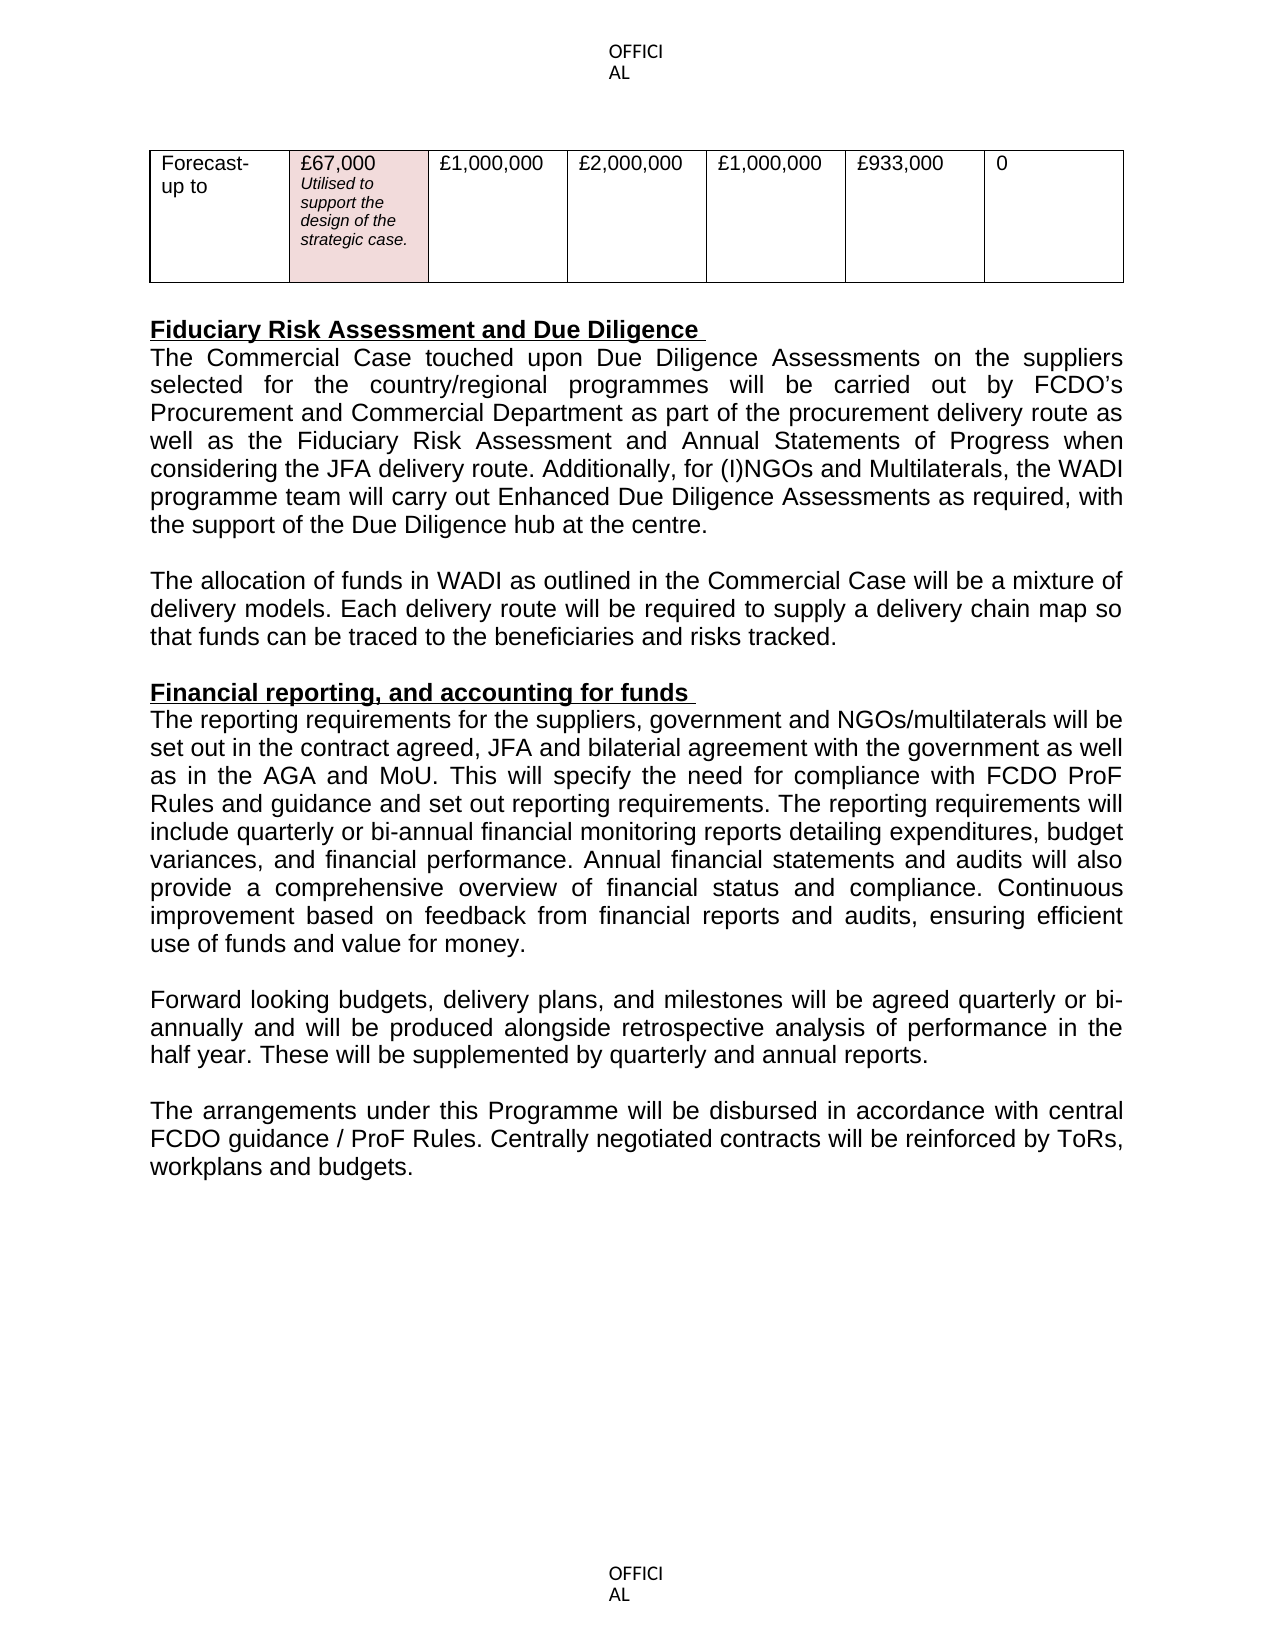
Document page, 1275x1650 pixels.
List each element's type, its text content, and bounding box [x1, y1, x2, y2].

table_cell £1,000,000 [707, 151, 845, 282]
table_cell 0 [985, 151, 1123, 282]
text The reporting requirements for the suppliers, government and NGOs/multilaterals will be set out in the contract agreed, JFA and bilaterial agreement with the government as well as in the AGA and MoU. This will specify the need for compliance with FCDO ProF Rules and guidance and set out reporting requirements. The reporting requirements will include quarterly or bi-annual financial monitoring reports detailing expenditures, budget variances, and financial performance. Annual financial statements and audits will also provide a comprehensive overview of financial status and compliance. Continuous improvement based on feedback from financial reports and audits, ensuring efficient use of funds and value for money. [150, 706, 1125, 958]
text Forward looking budgets, delivery plans, and milestones will be agreed quarterly or bi-annually and will be produced alongside retrospective analysis of performance in the half year. These will be supplemented by quarterly and annual reports. [150, 986, 1125, 1069]
table_cell £933,000 [846, 151, 984, 282]
table_cell £67,000 Utilised to support the design of the strategic case. [290, 151, 428, 282]
table_cell Forecast- up to [151, 151, 289, 282]
table_cell £2,000,000 [568, 151, 706, 282]
text Fiduciary Risk Assessment and Due Diligence [150, 316, 1125, 343]
text The allocation of funds in WADI as outlined in the Commercial Case will be a mixture of delivery models. Each delivery route will be required to supply a delivery chain map so that funds can be traced to the beneficiaries and risks tracked. [150, 567, 1125, 651]
text The Commercial Case touched upon Due Diligence Assessments on the suppliers selected for the country/regional programmes will be carried out by FCDO’s Procurement and Commercial Department as part of the procurement delivery route as well as the Fiduciary Risk Assessment and Annual Statements of Progress when considering the JFA delivery route. Additionally, for (I)NGOs and Multilaterals, the WADI programme team will carry out Enhanced Due Diligence Assessments as required, with the support of the Due Diligence hub at the centre. [150, 343, 1125, 539]
table_cell £1,000,000 [429, 151, 567, 282]
text The arrangements under this Programme will be disbursed in accordance with central FCDO guidance / ProF Rules. Centrally negotiated contracts will be reinforced by ToRs, workplans and budgets. [150, 1097, 1125, 1181]
text Financial reporting, and accounting for funds [150, 678, 1125, 706]
